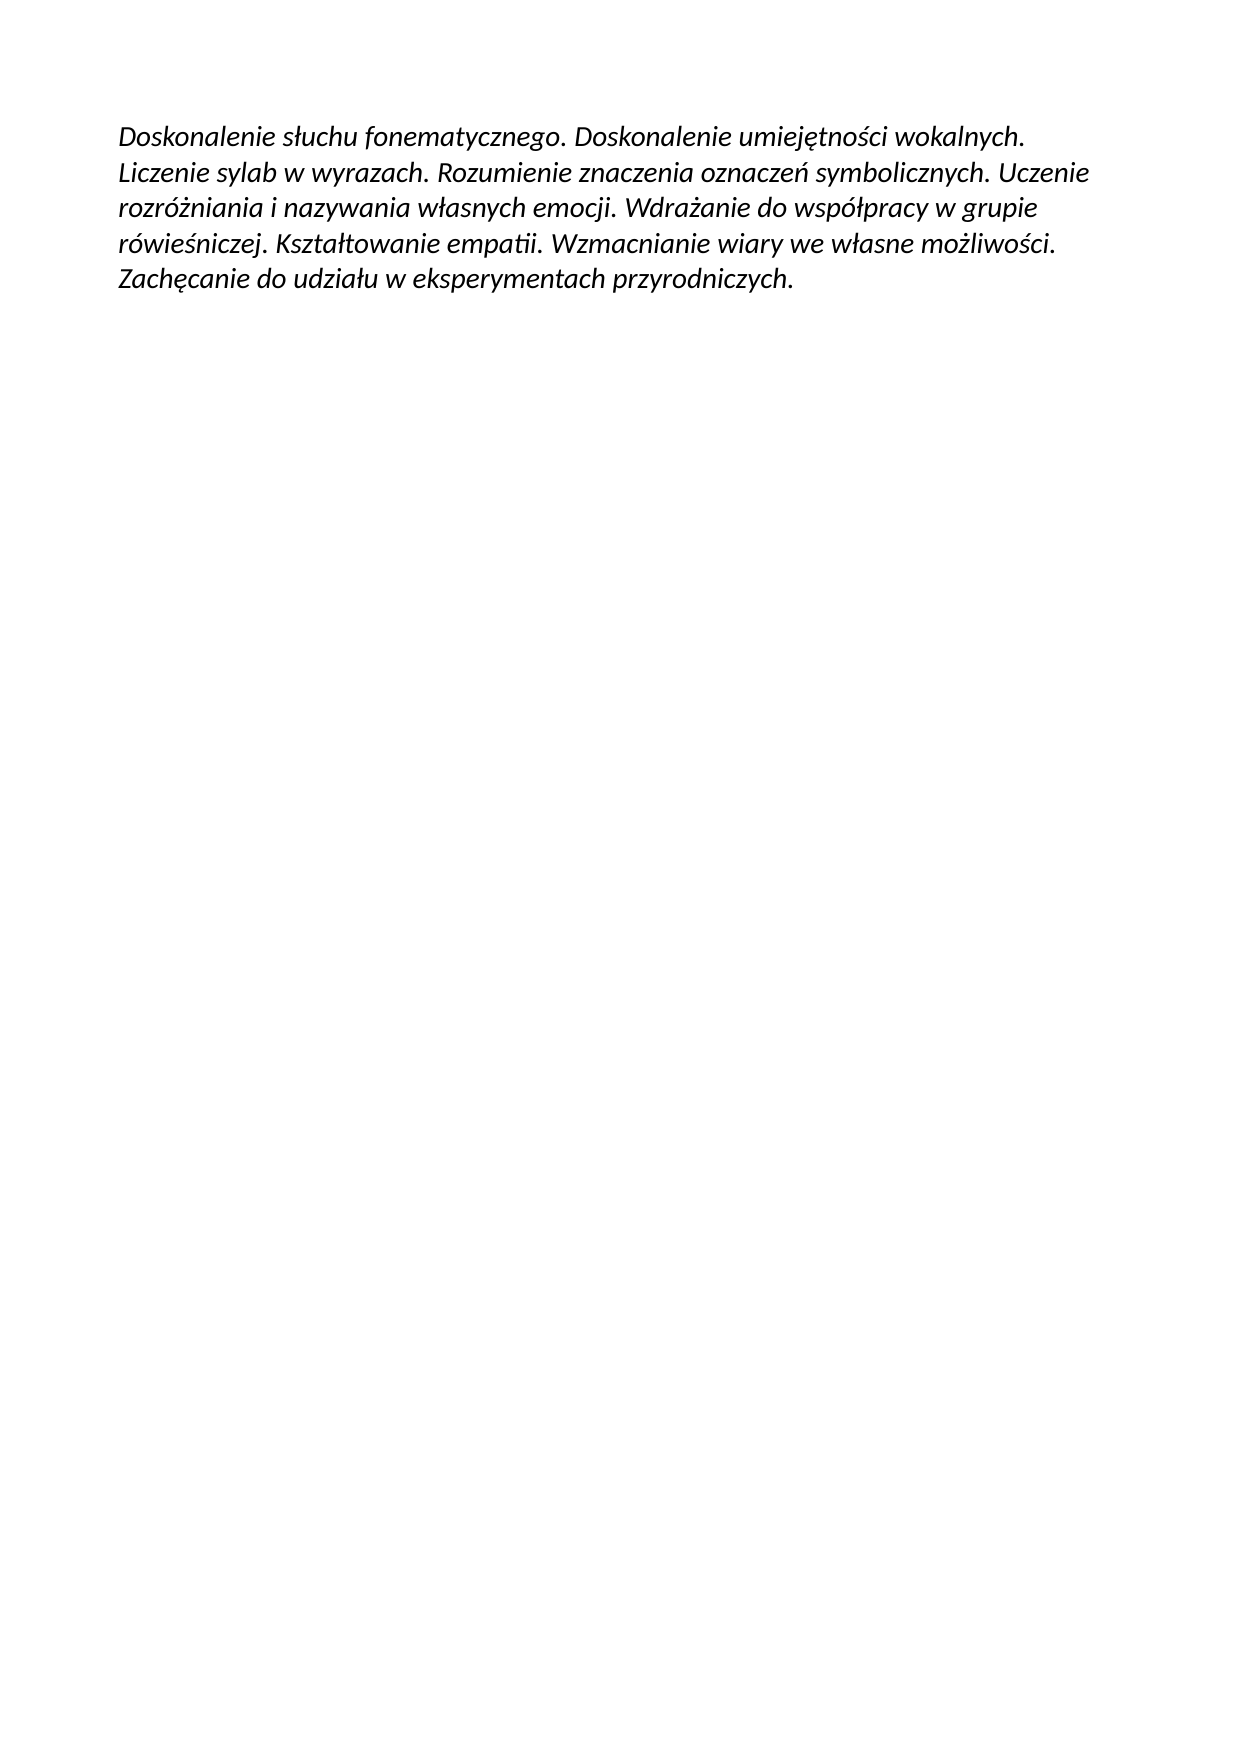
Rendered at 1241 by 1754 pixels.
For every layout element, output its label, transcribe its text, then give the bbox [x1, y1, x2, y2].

text Doskonalenie słuchu fonematycznego. Doskonalenie umiejętności wokalnych. Liczenie sylab w wyrazach. Rozumienie znaczenia oznaczeń symbolicznych. Uczenie rozróżniania i nazywania własnych emocji. Wdrażanie do współpracy w grupie rówieśniczej. Kształtowanie empatii. Wzmacnianie wiary we własne możliwości. Zachęcanie do udziału w eksperymentach przyrodniczych. [118, 118, 1122, 296]
